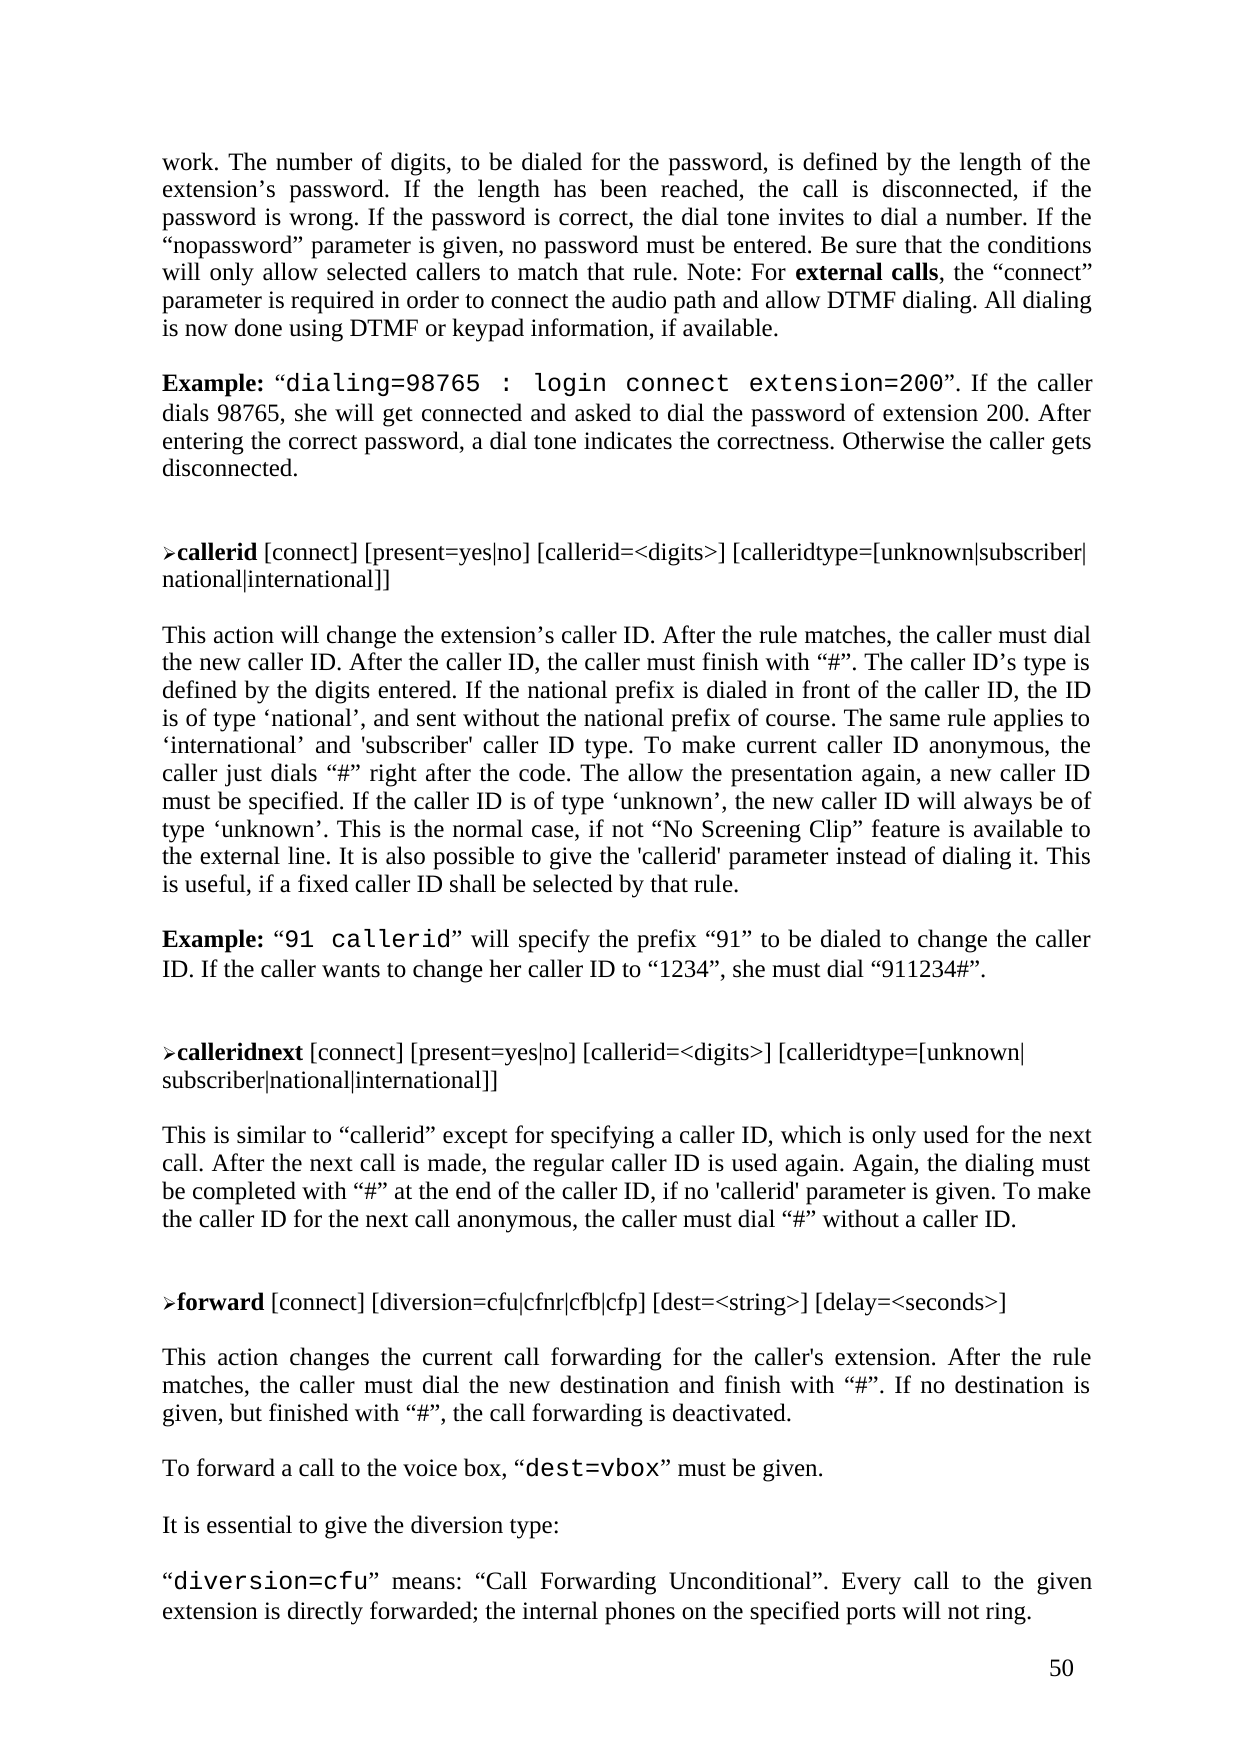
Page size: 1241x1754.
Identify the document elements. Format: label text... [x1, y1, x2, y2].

text Example: “dialing=98765 : login connect extension=200”. If the caller dials 98765, she will get connected and asked to dial the password of extension 200. After entering the correct password, a dial tone indicates the correctness. Otherwise the caller gets disconnected. [162, 369, 1092, 482]
list calleridnext [connect] [present=yes|no] [callerid=<digits>] [calleridtype=[unknown|subscriber|national|international]] [162, 1038, 1092, 1094]
text This is similar to “callerid” except for specifying a caller ID, which is only used for the next call. After the next call is made, the regular caller ID is used again. Again, the dialing must be completed with “#” at the end of the caller ID, if no 'callerid' parameter is given. To make the caller ID for the next call anonymous, the caller must dial “#” without a caller ID. [162, 1122, 1092, 1232]
text work. The number of digits, to be dialed for the password, is defined by the length of the extension’s password. If the length has been reached, the call is disconnected, if the password is wrong. If the password is correct, the dial tone invites to dial a number. If the “nopassword” parameter is given, no password must be entered. Be sure that the conditions will only allow selected callers to match that rule. Note: For external calls, the “connect” parameter is required in order to connect the audio path and allow DTMF dialing. All dialing is now done using DTMF or keypad information, if available. [162, 148, 1092, 342]
text Example: “91 callerid” will specify the prefix “91” to be dialed to change the caller ID. If the caller wants to change her caller ID to “1234”, she must dial “911234#”. [162, 926, 1092, 983]
text This action will change the extension’s caller ID. After the rule matches, the caller must dial the new caller ID. After the caller ID, the caller must finish with “#”. The caller ID’s type is defined by the digits entered. If the national prefix is dialed in front of the caller ID, the ID is of type ‘national’, and sent without the national prefix of course. The same rule applies to ‘international’ and 'subscriber' caller ID type. To make current caller ID anonymous, the caller just dials “#” right after the code. The allow the presentation again, a new caller ID must be specified. If the caller ID is of type ‘unknown’, the new caller ID will always be of type ‘unknown’. This is the normal case, if not “No Screening Clip” feature is available to the external line. It is also possible to give the 'callerid' parameter instead of dialing it. This is useful, if a fixed caller ID shall be selected by that rule. [162, 621, 1092, 898]
text To forward a call to the voice box, “dest=vbox” must be given. [162, 1454, 1092, 1484]
text This action changes the current call forwarding for the caller's extension. After the rule matches, the caller must dial the new destination and finish with “#”. If no destination is given, but finished with “#”, the call forwarding is deactivated. [162, 1343, 1092, 1426]
list callerid [connect] [present=yes|no] [callerid=<digits>] [calleridtype=[unknown|subscriber|national|international]] [162, 538, 1092, 593]
list forward [connect] [diversion=cfu|cfnr|cfb|cfp] [dest=<string>] [delay=<seconds>] [162, 1288, 1092, 1316]
text “diversion=cfu” means: “Call Forwarding Unconditional”. Every call to the given extension is directly forwarded; the internal phones on the specified ports will not ring. [162, 1567, 1092, 1624]
text It is essential to give the diversion type: [162, 1512, 1092, 1539]
